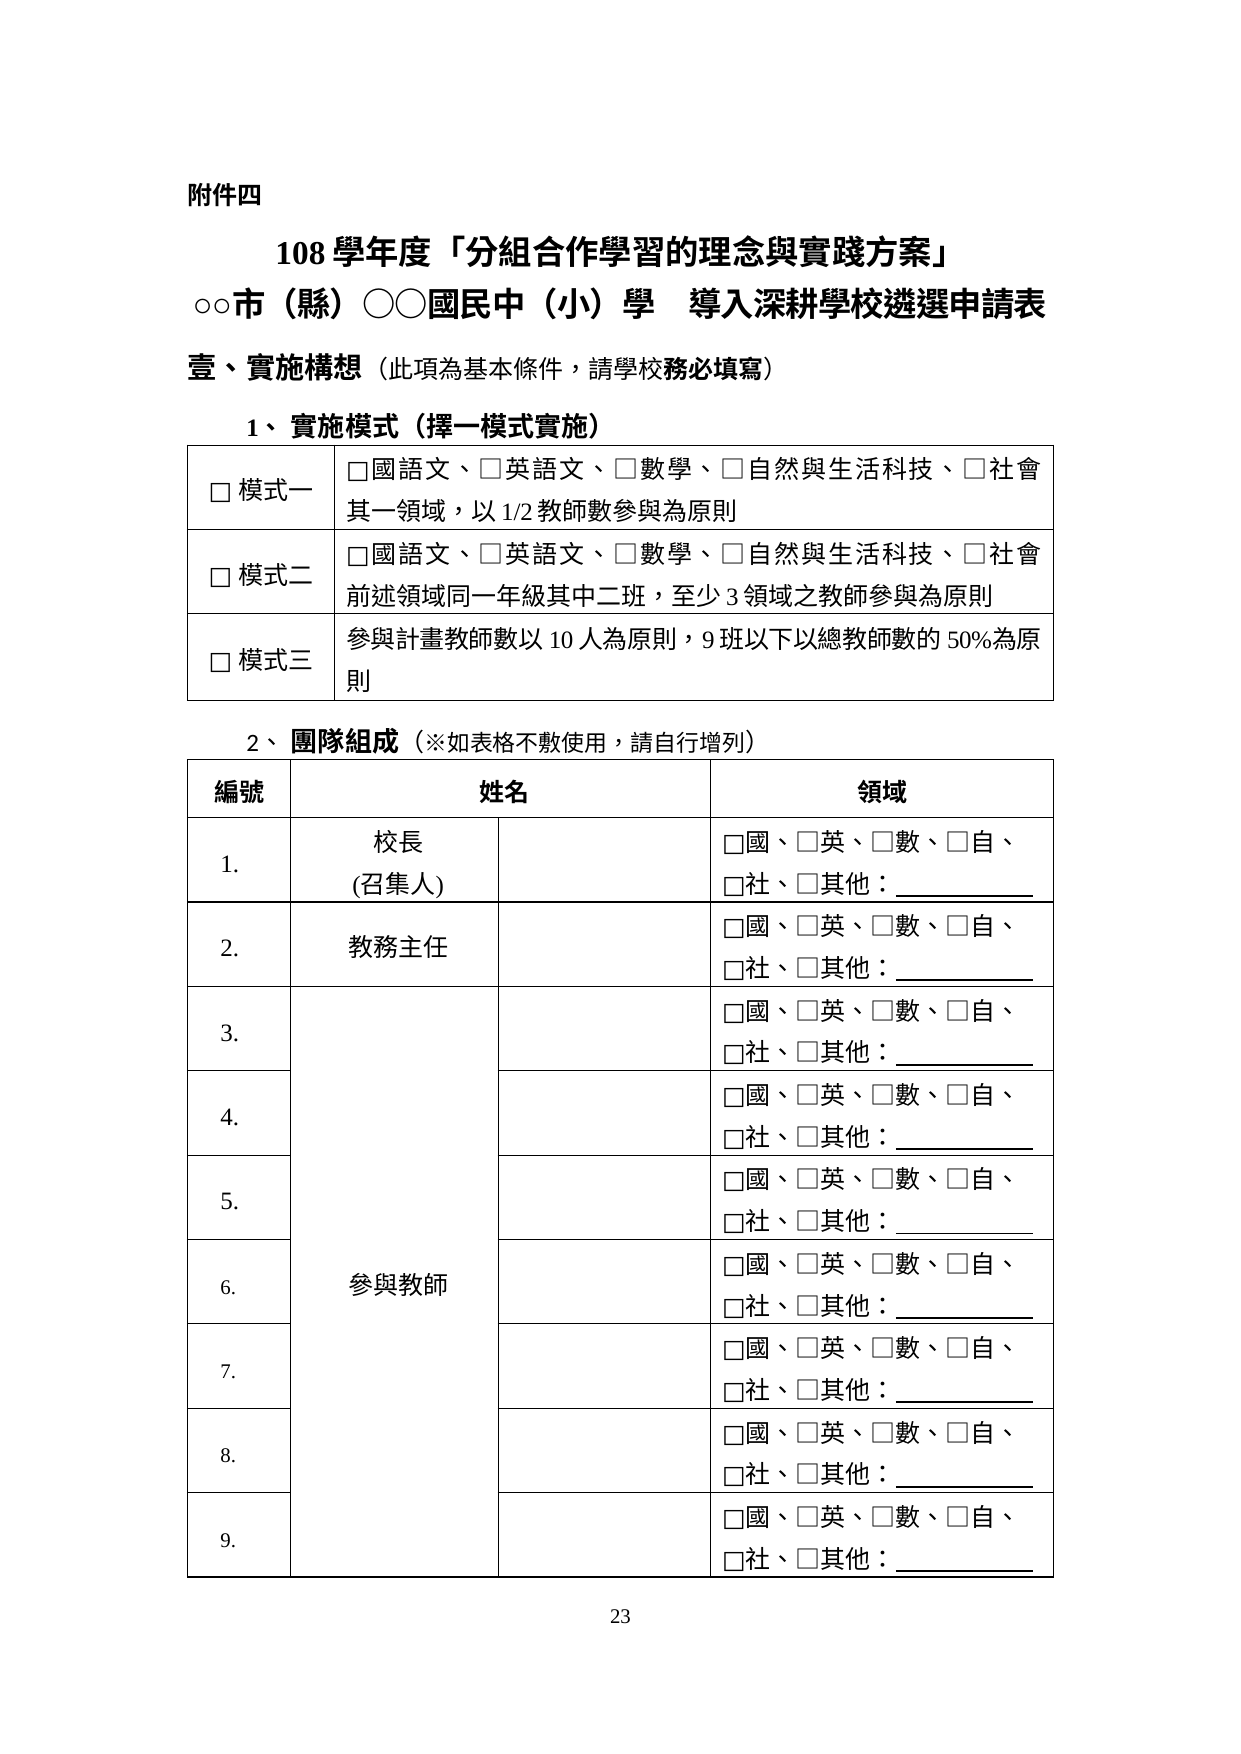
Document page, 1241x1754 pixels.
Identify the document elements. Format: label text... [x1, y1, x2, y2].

table_cell □國、□英、□數、□自、 □社、□其他： [711, 903, 1053, 986]
table_cell [188, 1324, 290, 1408]
table_header □國語文、□英語文、□數學、□自然與生活科技、□社會 其一領域，以1/2教師數參與為原則 [335, 446, 1053, 529]
table_cell 教務主任 [291, 903, 498, 986]
table_header 姓名 [291, 760, 710, 817]
table_cell □國、□英、□數、□自、 □社、□其他： [711, 1409, 1053, 1492]
table_cell □國、□英、□數、□自、 □社、□其他： [711, 1493, 1053, 1576]
table_cell □ 模式三 [188, 614, 334, 700]
table_cell □國、□英、□數、□自、 □社、□其他： [711, 987, 1053, 1070]
table_cell [188, 1156, 290, 1239]
table_cell 參與教師 [291, 987, 498, 1576]
table_cell □ 模式二 [188, 530, 334, 613]
table_cell [499, 1240, 710, 1323]
table_cell [499, 1493, 710, 1576]
table_header 領域 [711, 760, 1053, 817]
text ○○市（縣）○○國民中（小）學 導入深耕學校遴選申請表 [187, 274, 1053, 326]
table_cell □國、□英、□數、□自、 □社、□其他： [711, 1324, 1053, 1408]
list 實施構想（此項為基本條件，請學校務必填寫） [187, 345, 1053, 386]
table_header □ 模式一 [188, 446, 334, 529]
table_cell [188, 1071, 290, 1154]
table_cell [188, 903, 290, 986]
text 108學年度「分組合作學習的理念與實踐方案」 [187, 226, 1053, 274]
table_cell □國語文、□英語文、□數學、□自然與生活科技、□社會 前述領域同一年級其中二班，至少3領域之教師參與為原則 [335, 530, 1053, 613]
table_cell 校長 (召集人) [291, 818, 498, 901]
table_cell [499, 903, 710, 986]
table_cell □國、□英、□數、□自、 □社、□其他： [711, 1071, 1053, 1154]
list 團隊組成（※如表格不敷使用，請自行增列） [246, 720, 1053, 759]
table_cell □國、□英、□數、□自、 □社、□其他： [711, 1240, 1053, 1323]
table_cell [188, 1493, 290, 1576]
table_cell [499, 987, 710, 1070]
table_cell [499, 1409, 710, 1492]
text 附件四 [187, 152, 1053, 214]
table_cell [499, 1156, 710, 1239]
table_cell 參與計畫教師數以10人為原則，9班以下以總教師數的50%為原則 [335, 614, 1053, 700]
table_cell [188, 1240, 290, 1323]
table_cell [499, 818, 710, 901]
list 實施模式（擇一模式實施） [246, 405, 1053, 444]
table_header 編號 [188, 760, 290, 817]
table_cell [188, 818, 290, 901]
table_cell □國、□英、□數、□自、 □社、□其他： [711, 818, 1053, 901]
table_cell □國、□英、□數、□自、 □社、□其他： [711, 1156, 1053, 1239]
table_cell [499, 1324, 710, 1408]
table_cell [188, 1409, 290, 1492]
table_cell [499, 1071, 710, 1154]
table_cell [188, 987, 290, 1070]
